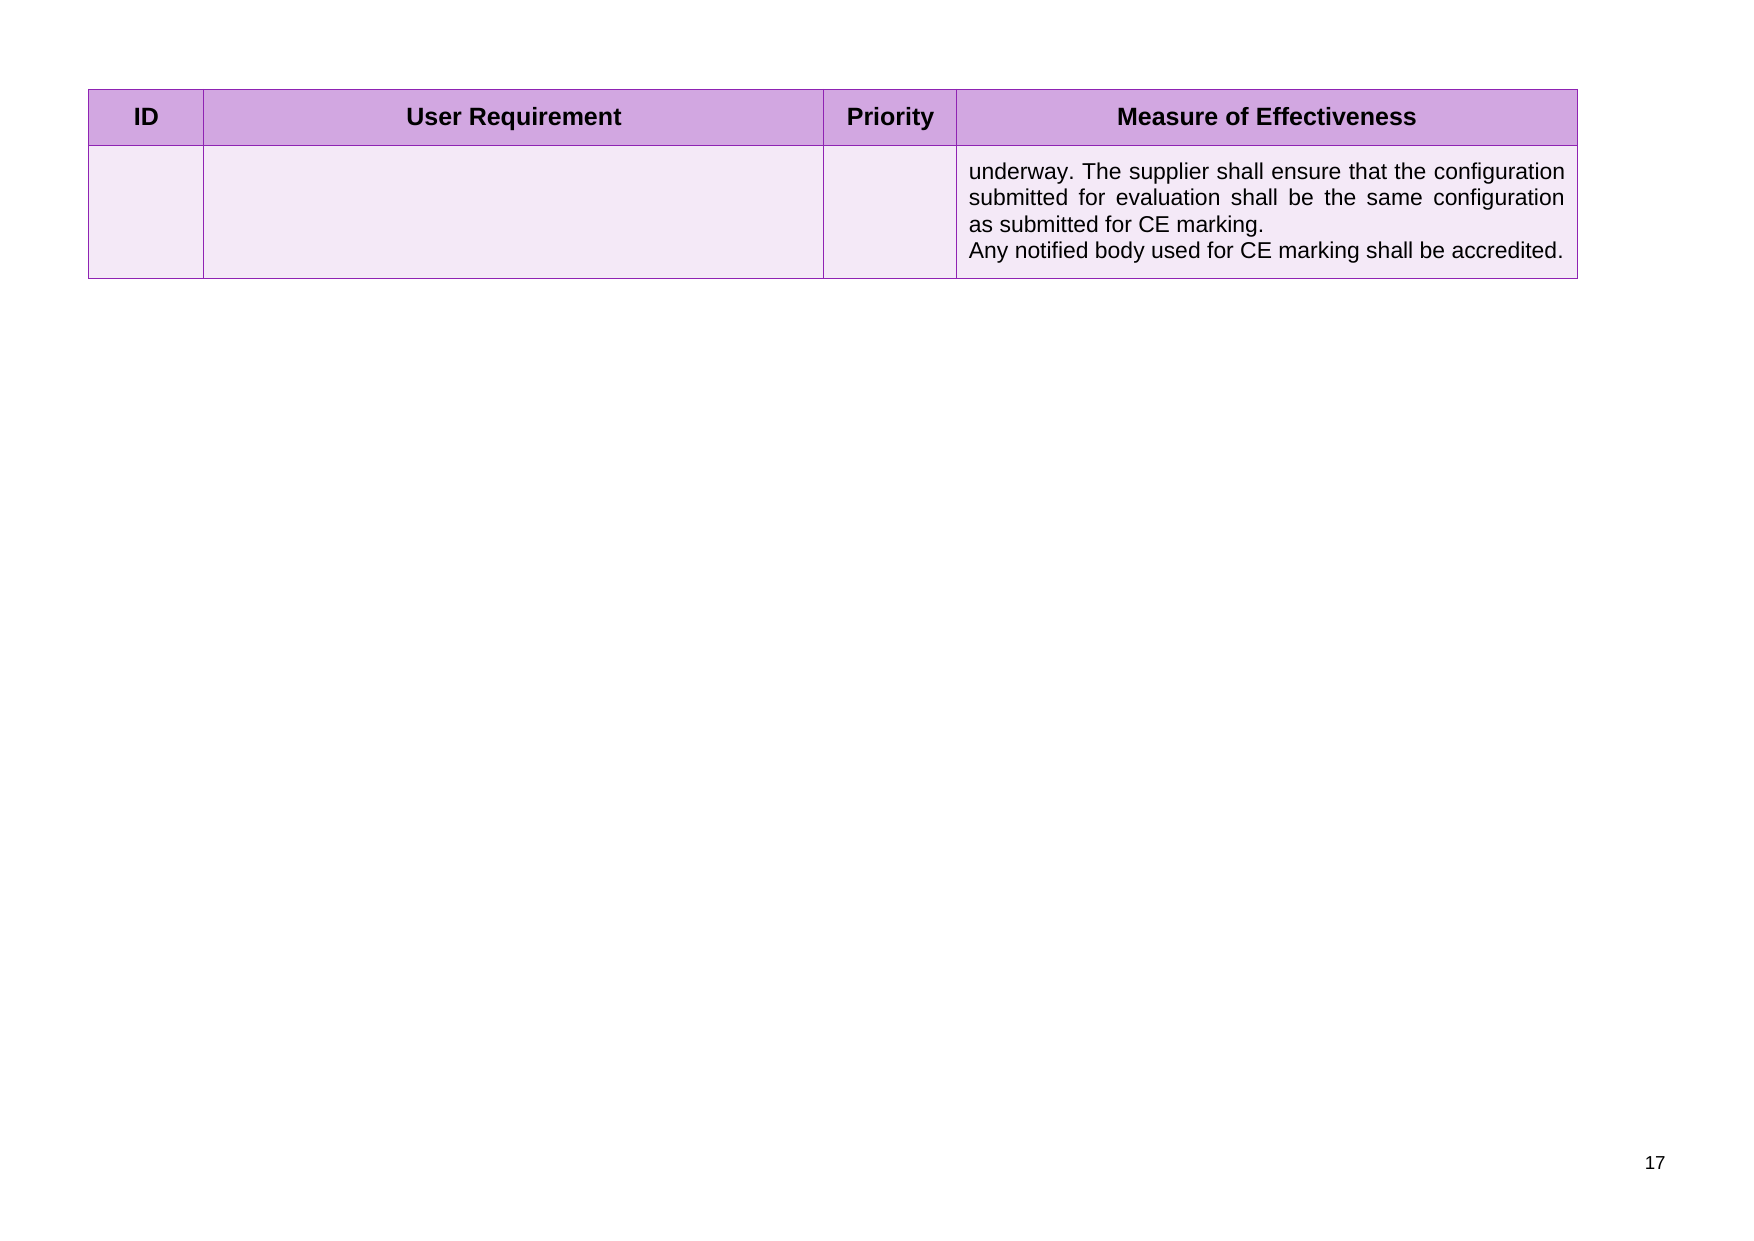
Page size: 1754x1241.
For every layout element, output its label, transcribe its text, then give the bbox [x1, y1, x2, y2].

table_cell [824, 146, 956, 278]
table_cell [204, 146, 823, 278]
table_header ID [89, 90, 203, 145]
table_header Measure of Effectiveness [957, 90, 1577, 145]
table_cell [89, 146, 203, 278]
table_header User Requirement [204, 90, 823, 145]
table_cell underway. The supplier shall ensure that the configuration submitted for evaluation shall be the same configuration as submitted for CE marking. Any notified body used for CE marking shall be accredited. [957, 146, 1577, 278]
table_header Priority [824, 90, 956, 145]
